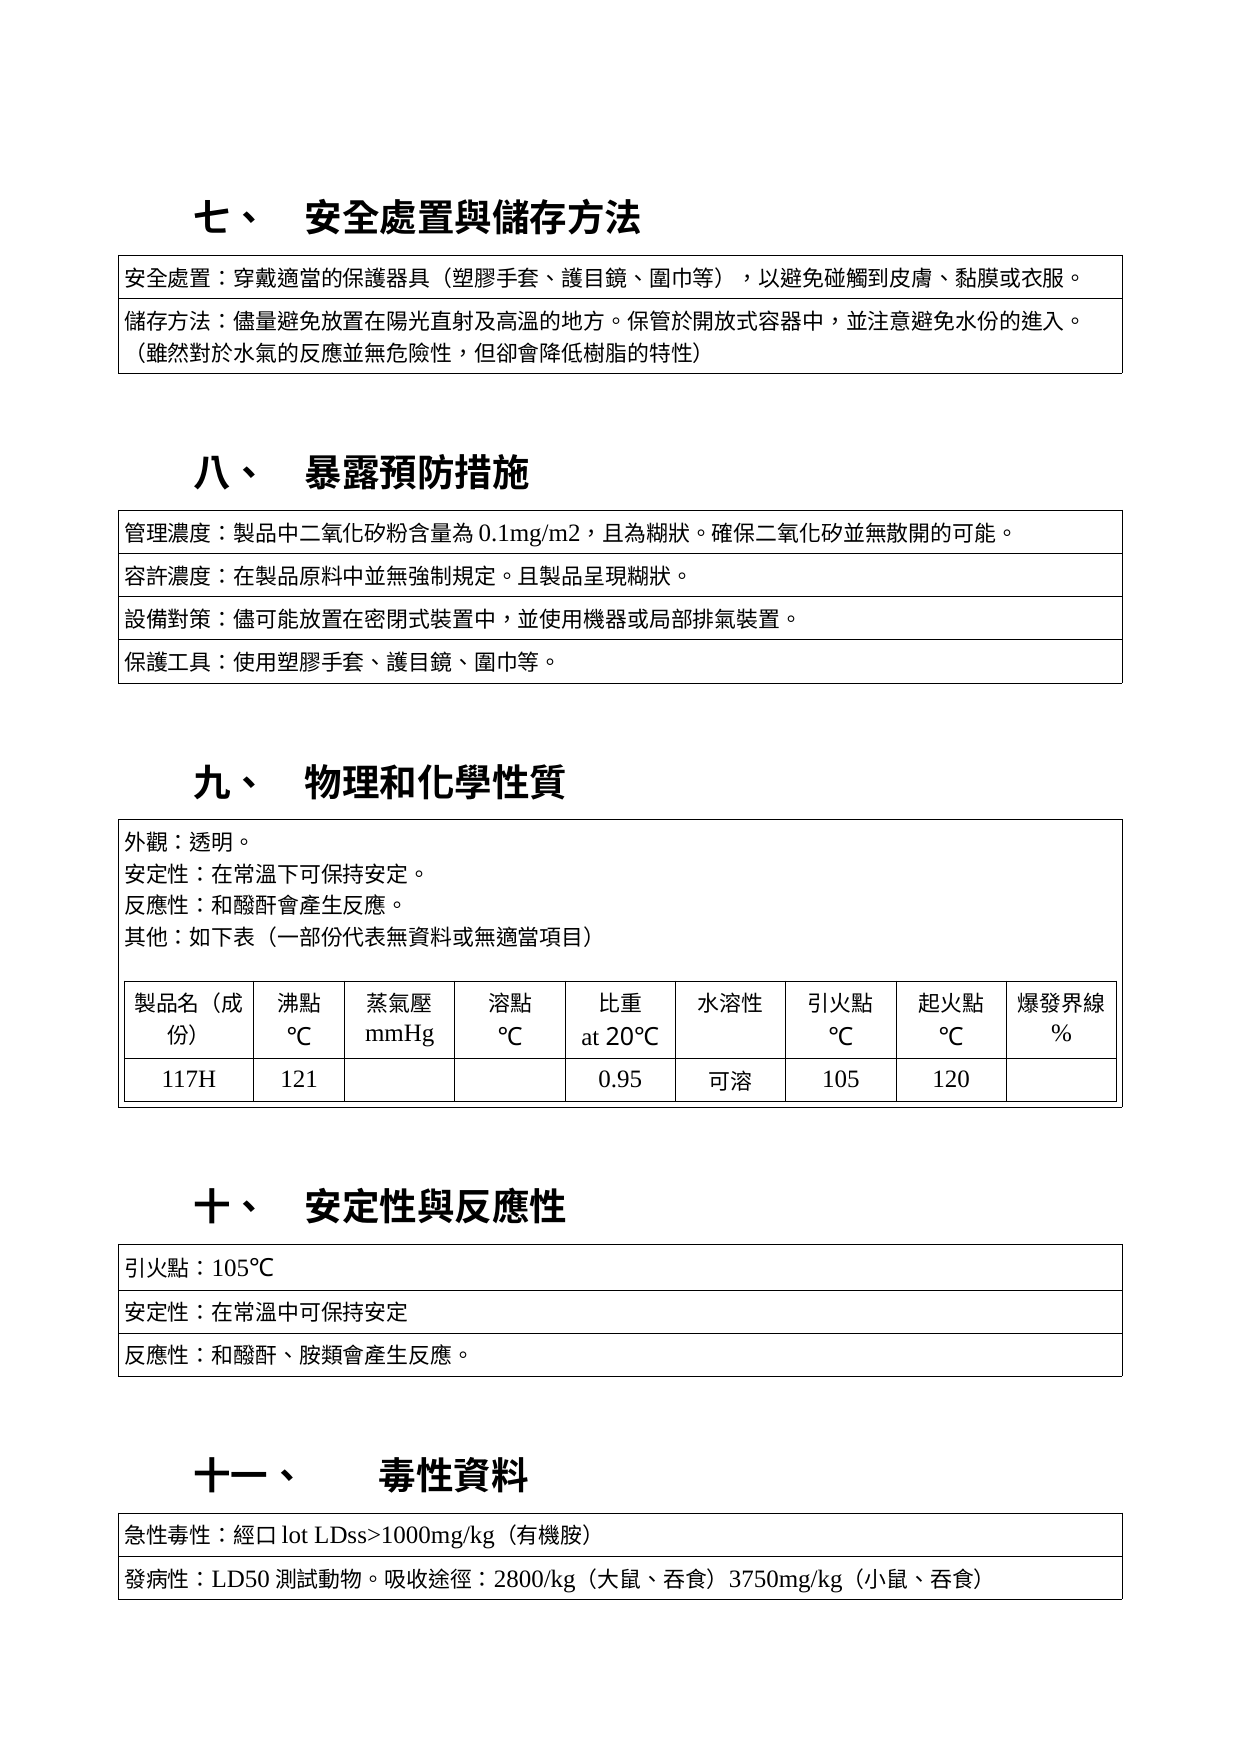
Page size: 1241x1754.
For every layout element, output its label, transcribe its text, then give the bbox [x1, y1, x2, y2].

table_header 引火點 ℃ [786, 982, 896, 1058]
table_header 管理濃度：製品中二氧化矽粉含量為0.1mg/m2，且為糊狀。確保二氧化矽並無散開的可能。 [119, 511, 1122, 553]
table_cell 設備對策：儘可能放置在密閉式裝置中，並使用機器或局部排氣裝置。 [119, 597, 1122, 639]
table_cell 可溶 [676, 1059, 785, 1101]
table_cell 117H [125, 1059, 253, 1101]
table_header 比重 at 20℃ [566, 982, 675, 1058]
table_cell [455, 1059, 565, 1101]
subtitle 暴露預防措施 [193, 443, 1122, 497]
table_header 溶點 ℃ [455, 982, 565, 1058]
table_header 蒸氣壓 mmHg [345, 982, 454, 1058]
table_cell [345, 1059, 454, 1101]
table_cell 121 [254, 1059, 344, 1101]
table_header 引火點：105℃ [119, 1245, 1122, 1289]
subtitle 毒性資料 [193, 1446, 1122, 1500]
table_header 急性毒性：經口lot LDss>1000mg/kg（有機胺） [119, 1514, 1122, 1556]
table_cell 105 [786, 1059, 896, 1101]
subtitle 安定性與反應性 [193, 1177, 1122, 1231]
table_header 水溶性 [676, 982, 785, 1058]
table_header 爆發界線 % [1007, 982, 1116, 1058]
table_cell 反應性：和醱酐、胺類會產生反應。 [119, 1334, 1122, 1376]
table_cell 120 [897, 1059, 1006, 1101]
subtitle 安全處置與儲存方法 [193, 188, 1122, 242]
subtitle 物理和化學性質 [193, 753, 1122, 807]
table_cell [1007, 1059, 1116, 1101]
table_header 沸點 ℃ [254, 982, 344, 1058]
table_cell 安定性：在常溫中可保持安定 [119, 1291, 1122, 1333]
table_cell 0.95 [566, 1059, 675, 1101]
table_header 安全處置：穿戴適當的保護器具（塑膠手套、護目鏡、圍巾等），以避免碰觸到皮膚、黏膜或衣服。 [119, 256, 1122, 298]
table_cell 保護工具：使用塑膠手套、護目鏡、圍巾等。 [119, 640, 1122, 683]
table_cell 發病性：LD50測試動物。吸收途徑：2800/kg（大鼠、吞食）3750mg/kg（小鼠、吞食） [119, 1557, 1122, 1599]
table_cell 儲存方法：儘量避免放置在陽光直射及高溫的地方。保管於開放式容器中，並注意避免水份的進入。（雖然對於水氣的反應並無危險性，但卻會降低樹脂的特性） [119, 299, 1122, 373]
table_header 外觀：透明。 安定性：在常溫下可保持安定。 反應性：和醱酐會產生反應。 其他：如下表（一部份代表無資料或無適當項目） [119, 820, 1122, 1107]
table_header 起火點 ℃ [897, 982, 1006, 1058]
table_cell 容許濃度：在製品原料中並無強制規定。且製品呈現糊狀。 [119, 554, 1122, 596]
table_header 製品名（成份） [125, 982, 253, 1058]
